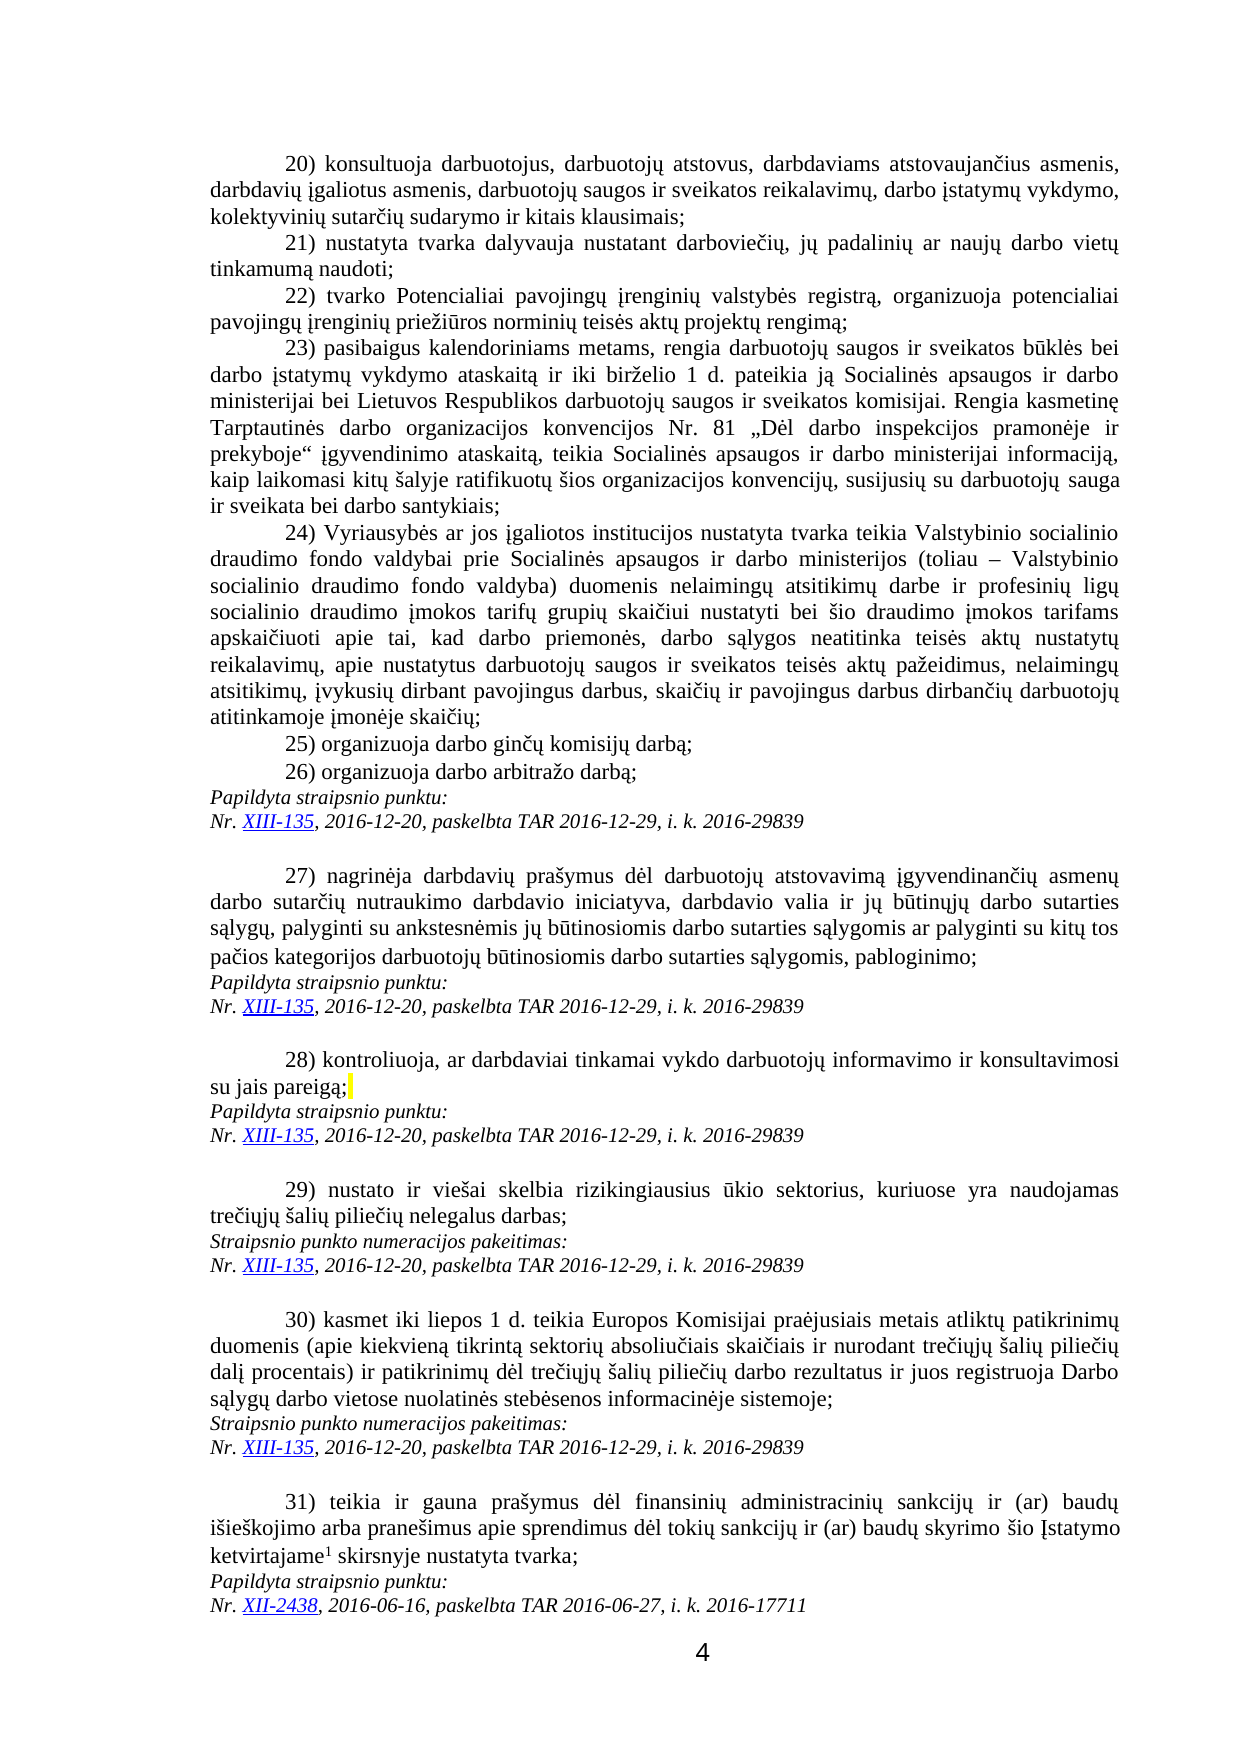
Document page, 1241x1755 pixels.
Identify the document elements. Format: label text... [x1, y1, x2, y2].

text Nr. XII-2438, 2016-06-16, paskelbta TAR 2016-06-27, i. k. 2016-17711 [210, 1593, 1120, 1617]
text Papildyta straipsnio punktu: [210, 1569, 1120, 1593]
text 24) Vyriausybės ar jos įgaliotos institucijos nustatyta tvarka teikia Valstybinio socialinio draudimo fondo valdybai prie Socialinės apsaugos ir darbo ministerijos (toliau – Valstybinio socialinio draudimo fondo valdyba) duomenis nelaimingų atsitikimų darbe ir profesinių ligų socialinio draudimo įmokos tarifų grupių skaičiui nustatyti bei šio draudimo įmokos tarifams apskaičiuoti apie tai, kad darbo priemonės, darbo sąlygos neatitinka teisės aktų nustatytų reikalavimų, apie nustatytus darbuotojų saugos ir sveikatos teisės aktų pažeidimus, nelaimingų atsitikimų, įvykusių dirbant pavojingus darbus, skaičių ir pavojingus darbus dirbančių darbuotojų atitinkamoje įmonėje skaičių; [210, 519, 1120, 730]
text Nr. XIII-135, 2016-12-20, paskelbta TAR 2016-12-29, i. k. 2016-29839 [210, 809, 1120, 833]
text 26) organizuoja darbo arbitražo darbą; [210, 756, 1120, 785]
text 22) tvarko Potencialiai pavojingų įrenginių valstybės registrą, organizuoja potencialiai pavojingų įrenginių priežiūros norminių teisės aktų projektų rengimą; [210, 282, 1120, 334]
text Straipsnio punkto numeracijos pakeitimas: [210, 1411, 1120, 1435]
text 29) nustato ir viešai skelbia rizikingiausius ūkio sektorius, kuriuose yra naudojamas trečiųjų šalių piliečių nelegalus darbas; [210, 1176, 1120, 1229]
text 25) organizuoja darbo ginčų komisijų darbą; [210, 730, 1120, 756]
text 30) kasmet iki liepos 1 d. teikia Europos Komisijai praėjusiais metais atliktų patikrinimų duomenis (apie kiekvieną tikrintą sektorių absoliučiais skaičiais ir nurodant trečiųjų šalių piliečių dalį procentais) ir patikrinimų dėl trečiųjų šalių piliečių darbo rezultatus ir juos registruoja Darbo sąlygų darbo vietose nuolatinės stebėsenos informacinėje sistemoje; [210, 1306, 1120, 1411]
text 27) nagrinėja darbdavių prašymus dėl darbuotojų atstovavimą įgyvendinančių asmenų darbo sutarčių nutraukimo darbdavio iniciatyva, darbdavio valia ir jų būtinųjų darbo sutarties sąlygų, palyginti su ankstesnėmis jų būtinosiomis darbo sutarties sąlygomis ar palyginti su kitų tos pačios kategorijos darbuotojų būtinosiomis darbo sutarties sąlygomis, pabloginimo; [210, 862, 1120, 969]
text Nr. XIII-135, 2016-12-20, paskelbta TAR 2016-12-29, i. k. 2016-29839 [210, 1253, 1120, 1277]
text Papildyta straipsnio punktu: [210, 785, 1120, 809]
text Nr. XIII-135, 2016-12-20, paskelbta TAR 2016-12-29, i. k. 2016-29839 [210, 1435, 1120, 1459]
text 23) pasibaigus kalendoriniams metams, rengia darbuotojų saugos ir sveikatos būklės bei darbo įstatymų vykdymo ataskaitą ir iki birželio 1 d. pateikia ją Socialinės apsaugos ir darbo ministerijai bei Lietuvos Respublikos darbuotojų saugos ir sveikatos komisijai. Rengia kasmetinę Tarptautinės darbo organizacijos konvencijos Nr. 81 „Dėl darbo inspekcijos pramonėje ir prekyboje“ įgyvendinimo ataskaitą, teikia Socialinės apsaugos ir darbo ministerijai informaciją, kaip laikomasi kitų šalyje ratifikuotų šios organizacijos konvencijų, susijusių su darbuotojų sauga ir sveikata bei darbo santykiais; [210, 334, 1120, 519]
text Straipsnio punkto numeracijos pakeitimas: [210, 1229, 1120, 1253]
text Nr. XIII-135, 2016-12-20, paskelbta TAR 2016-12-29, i. k. 2016-29839 [210, 1123, 1120, 1147]
text 20) konsultuoja darbuotojus, darbuotojų atstovus, darbdaviams atstovaujančius asmenis, darbdavių įgaliotus asmenis, darbuotojų saugos ir sveikatos reikalavimų, darbo įstatymų vykdymo, kolektyvinių sutarčių sudarymo ir kitais klausimais; [210, 150, 1120, 229]
text 21) nustatyta tvarka dalyvauja nustatant darboviečių, jų padalinių ar naujų darbo vietų tinkamumą naudoti; [210, 229, 1120, 282]
text Nr. XIII-135, 2016-12-20, paskelbta TAR 2016-12-29, i. k. 2016-29839 [210, 994, 1120, 1018]
text Papildyta straipsnio punktu: [210, 969, 1120, 994]
text 31) teikia ir gauna prašymus dėl finansinių administracinių sankcijų ir (ar) baudų išieškojimo arba pranešimus apie sprendimus dėl tokių sankcijų ir (ar) baudų skyrimo šio Įstatymo ketvirtajame1 skirsnyje nustatyta tvarka; [210, 1488, 1120, 1569]
text 28) kontroliuoja, ar darbdaviai tinkamai vykdo darbuotojų informavimo ir konsultavimosi su jais pareigą; [210, 1046, 1120, 1099]
text Papildyta straipsnio punktu: [210, 1099, 1120, 1123]
